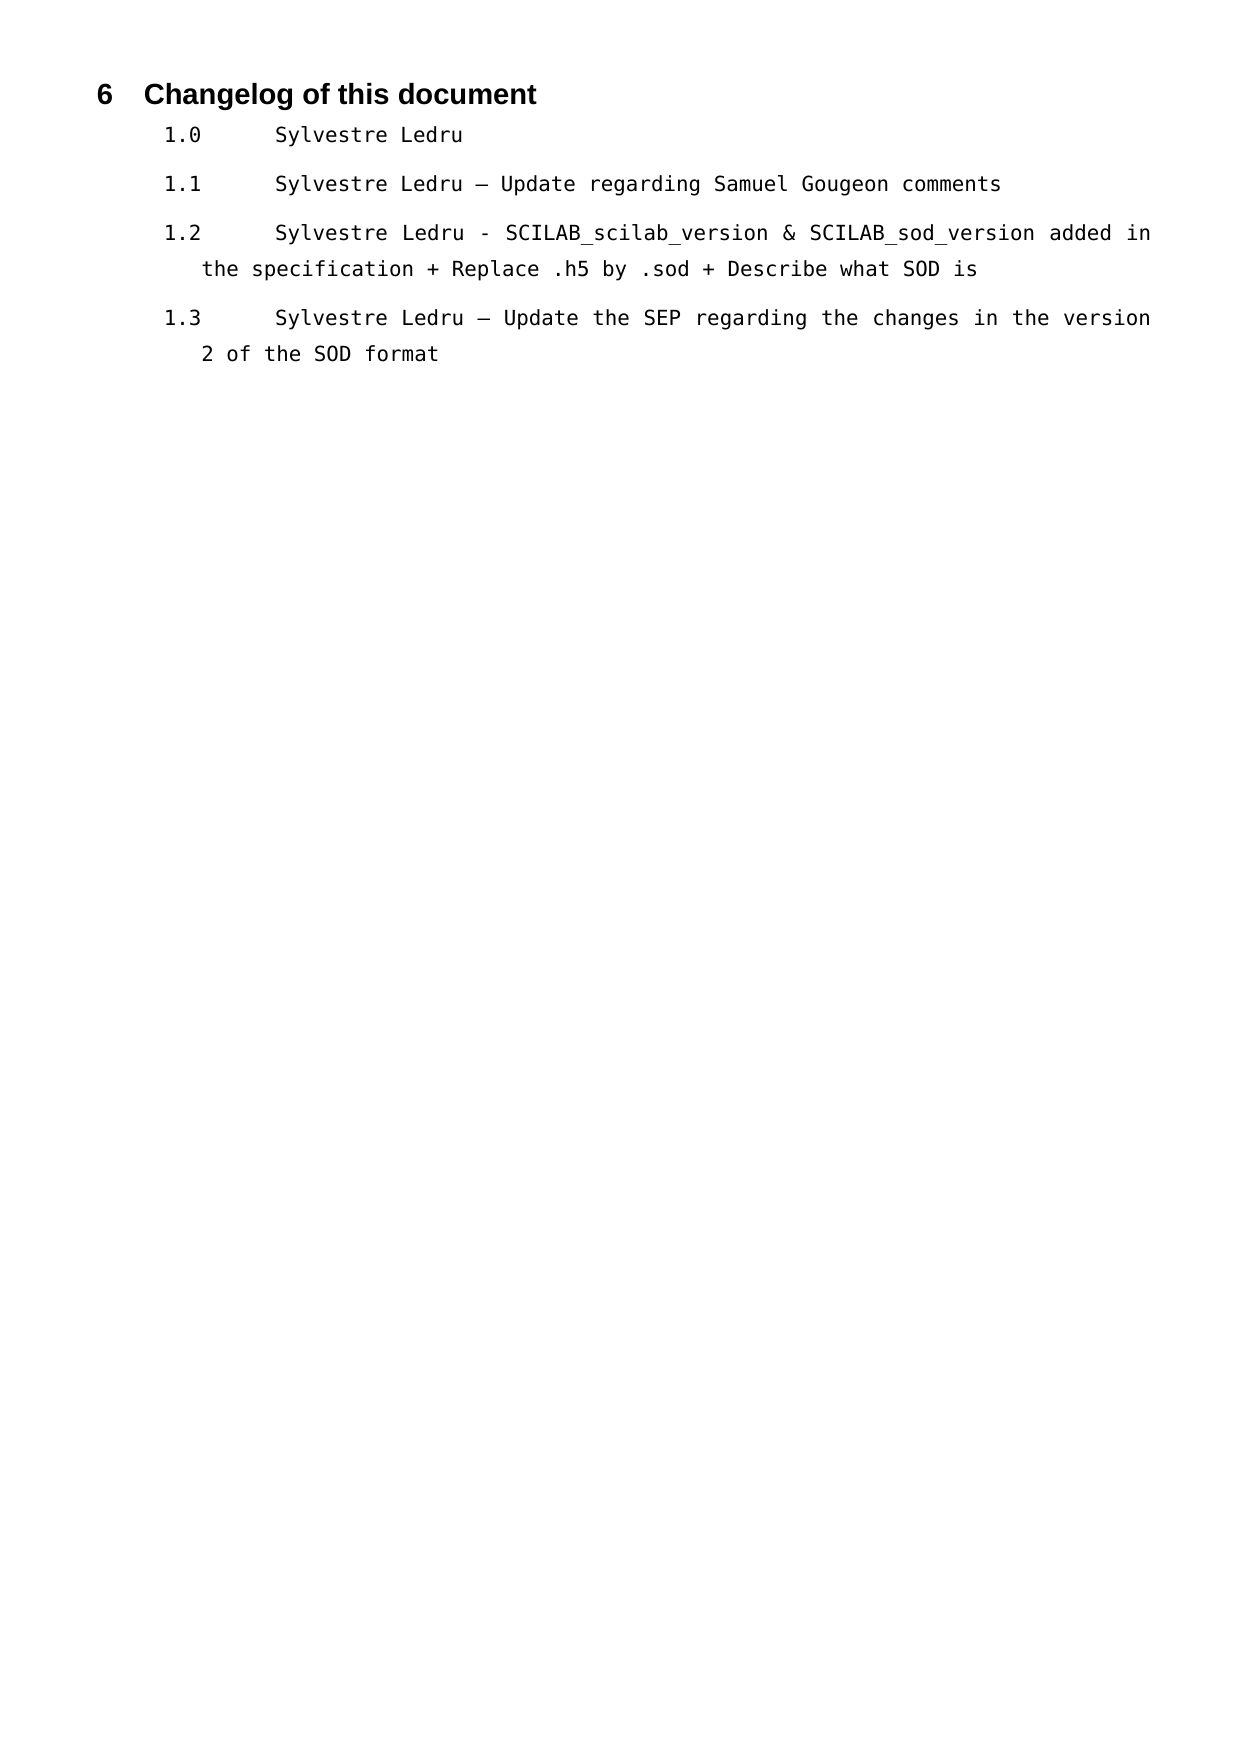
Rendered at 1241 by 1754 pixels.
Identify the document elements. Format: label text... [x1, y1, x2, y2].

list Sylvestre Ledru – Update regarding Samuel Gougeon comments [163, 172, 1152, 196]
subtitle Changelog of this document [88, 77, 1152, 110]
list Sylvestre Ledru - SCILAB_scilab_version & SCILAB_sod_version added in the specification + Replace .h5 by .sod + Describe what SOD is [163, 221, 1152, 281]
list Sylvestre Ledru [163, 123, 1152, 147]
list Sylvestre Ledru – Update the SEP regarding the changes in the version 2 of the SOD format [163, 306, 1152, 366]
